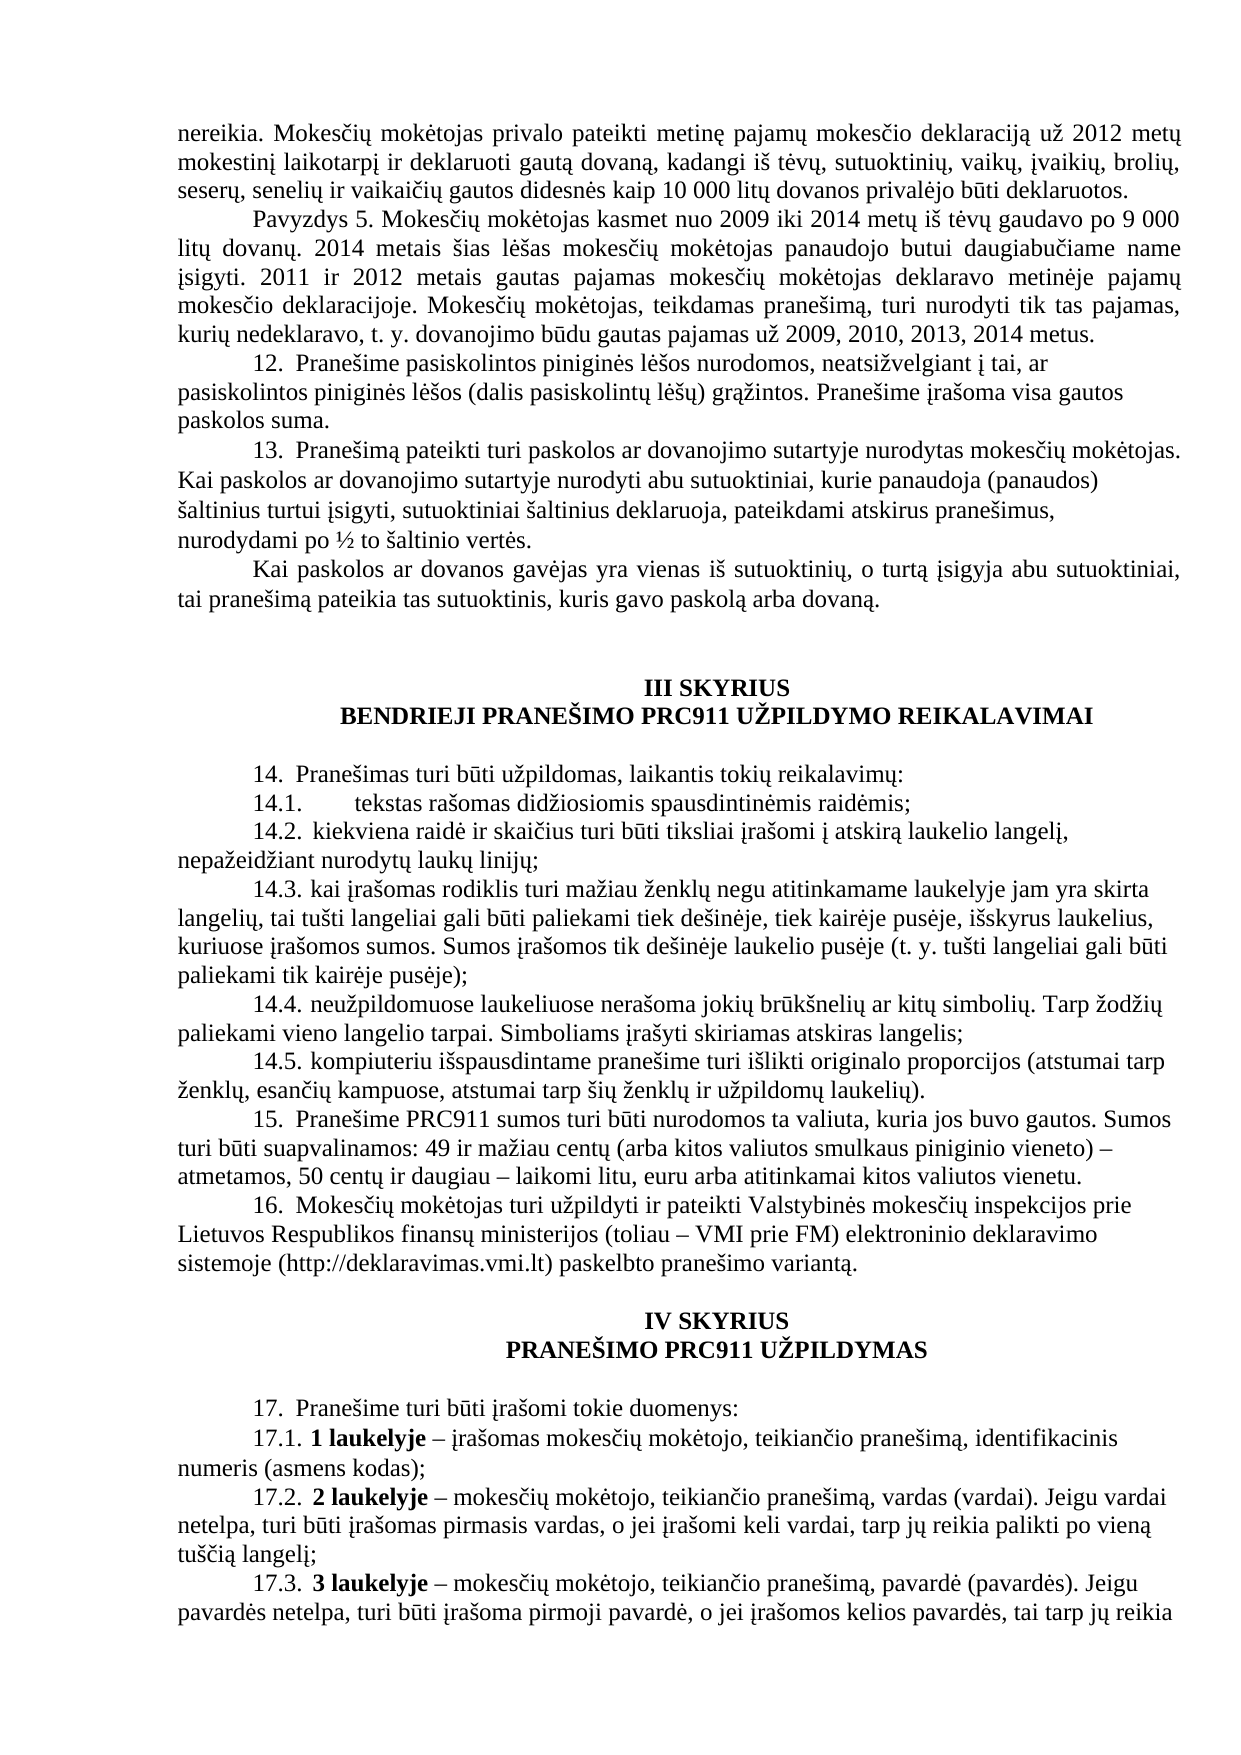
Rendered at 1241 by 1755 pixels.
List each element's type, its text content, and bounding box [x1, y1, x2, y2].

text 16. Mokesčių mokėtojas turi užpildyti ir pateikti Valstybinės mokesčių inspekcijos prie Lietuvos Respublikos finansų ministerijos (toliau – VMI prie FM) elektroninio deklaravimo sistemoje (http://deklaravimas.vmi.lt) paskelbto pranešimo variantą. [177, 1190, 1181, 1276]
text Kai paskolos ar dovanos gavėjas yra vienas iš sutuoktinių, o turtą įsigyja abu sutuoktiniai, tai pranešimą pateikia tas sutuoktinis, kuris gavo paskolą arba dovaną. [177, 553, 1181, 613]
text 14.4. neužpildomuose laukeliuose nerašoma jokių brūkšnelių ar kitų simbolių. Tarp žodžių paliekami vieno langelio tarpai. Simboliams įrašyti skiriamas atskiras langelis; [177, 989, 1181, 1046]
text 14. Pranešimas turi būti užpildomas, laikantis tokių reikalavimų: [177, 759, 1181, 788]
text 17.1. 1 laukelyje – įrašomas mokesčių mokėtojo, teikiančio pranešimą, identifikacinis numeris (asmens kodas); [177, 1422, 1181, 1482]
text 14.5. kompiuteriu išspausdintame pranešime turi išlikti originalo proporcijos (atstumai tarp ženklų, esančių kampuose, atstumai tarp šių ženklų ir užpildomų laukelių). [177, 1046, 1181, 1104]
text III SKYRIUS [177, 673, 1181, 701]
text 14.3. kai įrašomas rodiklis turi mažiau ženklų negu atitinkamame laukelyje jam yra skirta langelių, tai tušti langeliai gali būti paliekami tiek dešinėje, tiek kairėje pusėje, išskyrus laukelius, kuriuose įrašomos sumos. Sumos įrašomos tik dešinėje laukelio pusėje (t. y. tušti langeliai gali būti paliekami tik kairėje pusėje); [177, 874, 1181, 989]
text 17.2. 2 laukelyje – mokesčių mokėtojo, teikiančio pranešimą, vardas (vardai). Jeigu vardai netelpa, turi būti įrašomas pirmasis vardas, o jei įrašomi keli vardai, tarp jų reikia palikti po vieną tuščią langelį; [177, 1482, 1181, 1568]
text PRANEŠIMO PRC911 UŽPILDYMAS [177, 1335, 1181, 1364]
text 13. Pranešimą pateikti turi paskolos ar dovanojimo sutartyje nurodytas mokesčių mokėtojas. Kai paskolos ar dovanojimo sutartyje nurodyti abu sutuoktiniai, kurie panaudoja (panaudos) šaltinius turtui įsigyti, sutuoktiniai šaltinius deklaruoja, pateikdami atskirus pranešimus, nurodydami po ½ to šaltinio vertės. [177, 434, 1181, 553]
text BENDRIEJI PRANEŠIMO PRC911 UŽPILDYMO REIKALAVIMAI [177, 701, 1181, 730]
text 17.3. 3 laukelyje – mokesčių mokėtojo, teikiančio pranešimą, pavardė (pavardės). Jeigu pavardės netelpa, turi būti įrašoma pirmoji pavardė, o jei įrašomos kelios pavardės, tai tarp jų reikia [177, 1568, 1181, 1626]
text 15. Pranešime PRC911 sumos turi būti nurodomos ta valiuta, kuria jos buvo gautos. Sumos turi būti suapvalinamos: 49 ir mažiau centų (arba kitos valiutos smulkaus piniginio vieneto) – atmetamos, 50 centų ir daugiau – laikomi litu, euru arba atitinkamai kitos valiutos vienetu. [177, 1104, 1181, 1190]
text nereikia. Mokesčių mokėtojas privalo pateikti metinę pajamų mokesčio deklaraciją už 2012 metų mokestinį laikotarpį ir deklaruoti gautą dovaną, kadangi iš tėvų, sutuoktinių, vaikų, įvaikių, brolių, seserų, senelių ir vaikaičių gautos didesnės kaip 10 000 litų dovanos privalėjo būti deklaruotos. [177, 118, 1181, 204]
text 14.2. kiekviena raidė ir skaičius turi būti tiksliai įrašomi į atskirą laukelio langelį, nepažeidžiant nurodytų laukų linijų; [177, 816, 1181, 874]
text Pavyzdys 5. Mokesčių mokėtojas kasmet nuo 2009 iki 2014 metų iš tėvų gaudavo po 9 000 litų dovanų. 2014 metais šias lėšas mokesčių mokėtojas panaudojo butui daugiabučiame name įsigyti. 2011 ir 2012 metais gautas pajamas mokesčių mokėtojas deklaravo metinėje pajamų mokesčio deklaracijoje. Mokesčių mokėtojas, teikdamas pranešimą, turi nurodyti tik tas pajamas, kurių nedeklaravo, t. y. dovanojimo būdu gautas pajamas už 2009, 2010, 2013, 2014 metus. [177, 204, 1181, 348]
text 14.1. tekstas rašomas didžiosiomis spausdintinėmis raidėmis; [177, 788, 1181, 816]
text 12. Pranešime pasiskolintos piniginės lėšos nurodomos, neatsižvelgiant į tai, ar pasiskolintos piniginės lėšos (dalis pasiskolintų lėšų) grąžintos. Pranešime įrašoma visa gautos paskolos suma. [177, 348, 1181, 434]
text IV SKYRIUS [177, 1306, 1181, 1335]
text 17. Pranešime turi būti įrašomi tokie duomenys: [177, 1392, 1181, 1422]
